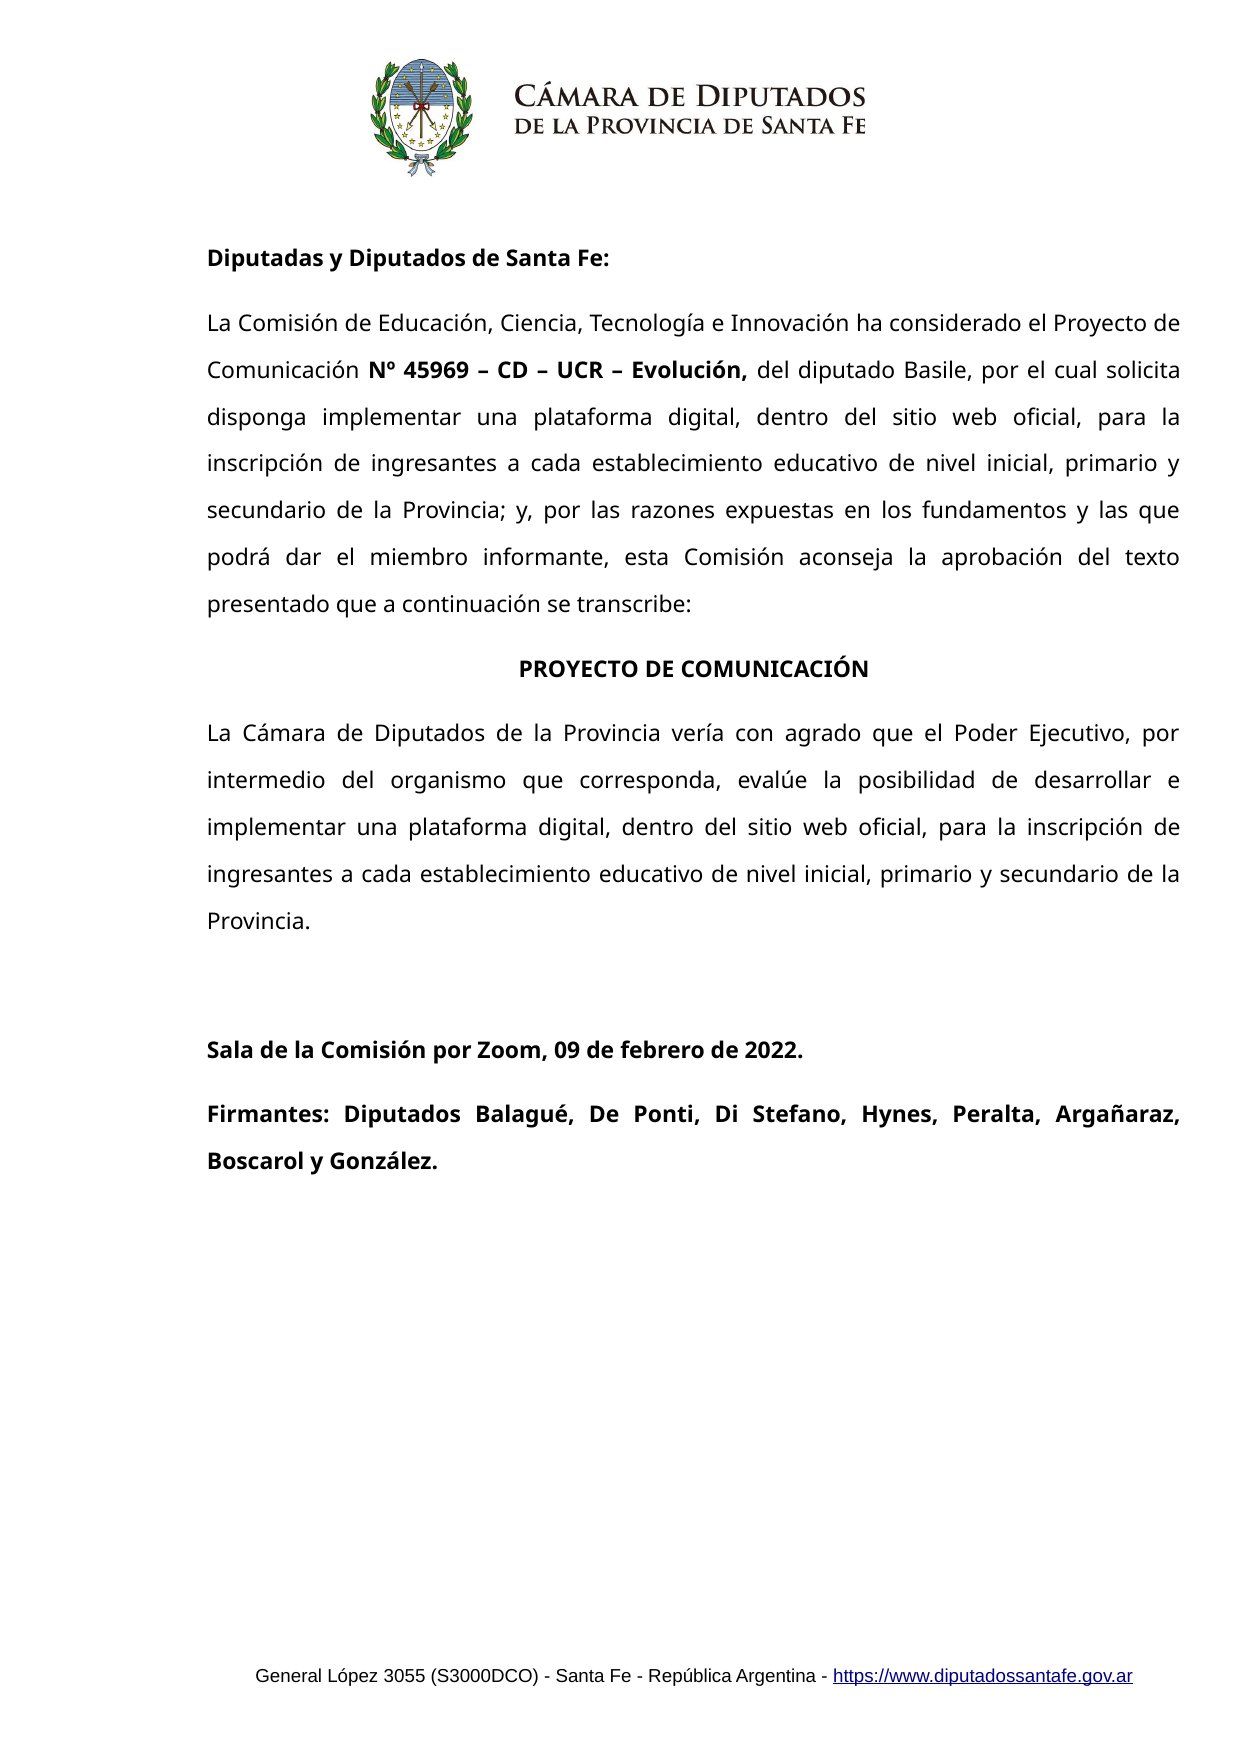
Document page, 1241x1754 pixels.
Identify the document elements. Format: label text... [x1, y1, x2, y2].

text Sala de la Comisión por Zoom, 09 de febrero de 2022. [207, 1034, 1181, 1065]
text Diputadas y Diputados de Santa Fe: [207, 242, 1181, 273]
text PROYECTO DE COMUNICACIÓN [207, 653, 1181, 684]
text La Cámara de Diputados de la Provincia vería con agrado que el Poder Ejecutivo, por intermedio del organismo que corresponda, evalúe la posibilidad de desarrollar e implementar una plataforma digital, dentro del sitio web oficial, para la inscripción de ingresantes a cada establecimiento educativo de nivel inicial, primario y secundario de la Provincia. [207, 717, 1181, 936]
text Firmantes: Diputados Balagué, De Ponti, Di Stefano, Hynes, Peralta, Argañaraz, Boscarol y González. [207, 1098, 1181, 1177]
picture [370, 59, 866, 181]
text La Comisión de Educación, Ciencia, Tecnología e Innovación ha considerado el Proyecto de Comunicación Nº 45969 – CD – UCR – Evolución, del diputado Basile, por el cual solicita disponga implementar una plataforma digital, dentro del sitio web oficial, para la inscripción de ingresantes a cada establecimiento educativo de nivel inicial, primario y secundario de la Provincia; y, por las razones expuestas en los fundamentos y las que podrá dar el miembro informante, esta Comisión aconseja la aprobación del texto presentado que a continuación se transcribe: [207, 307, 1181, 619]
